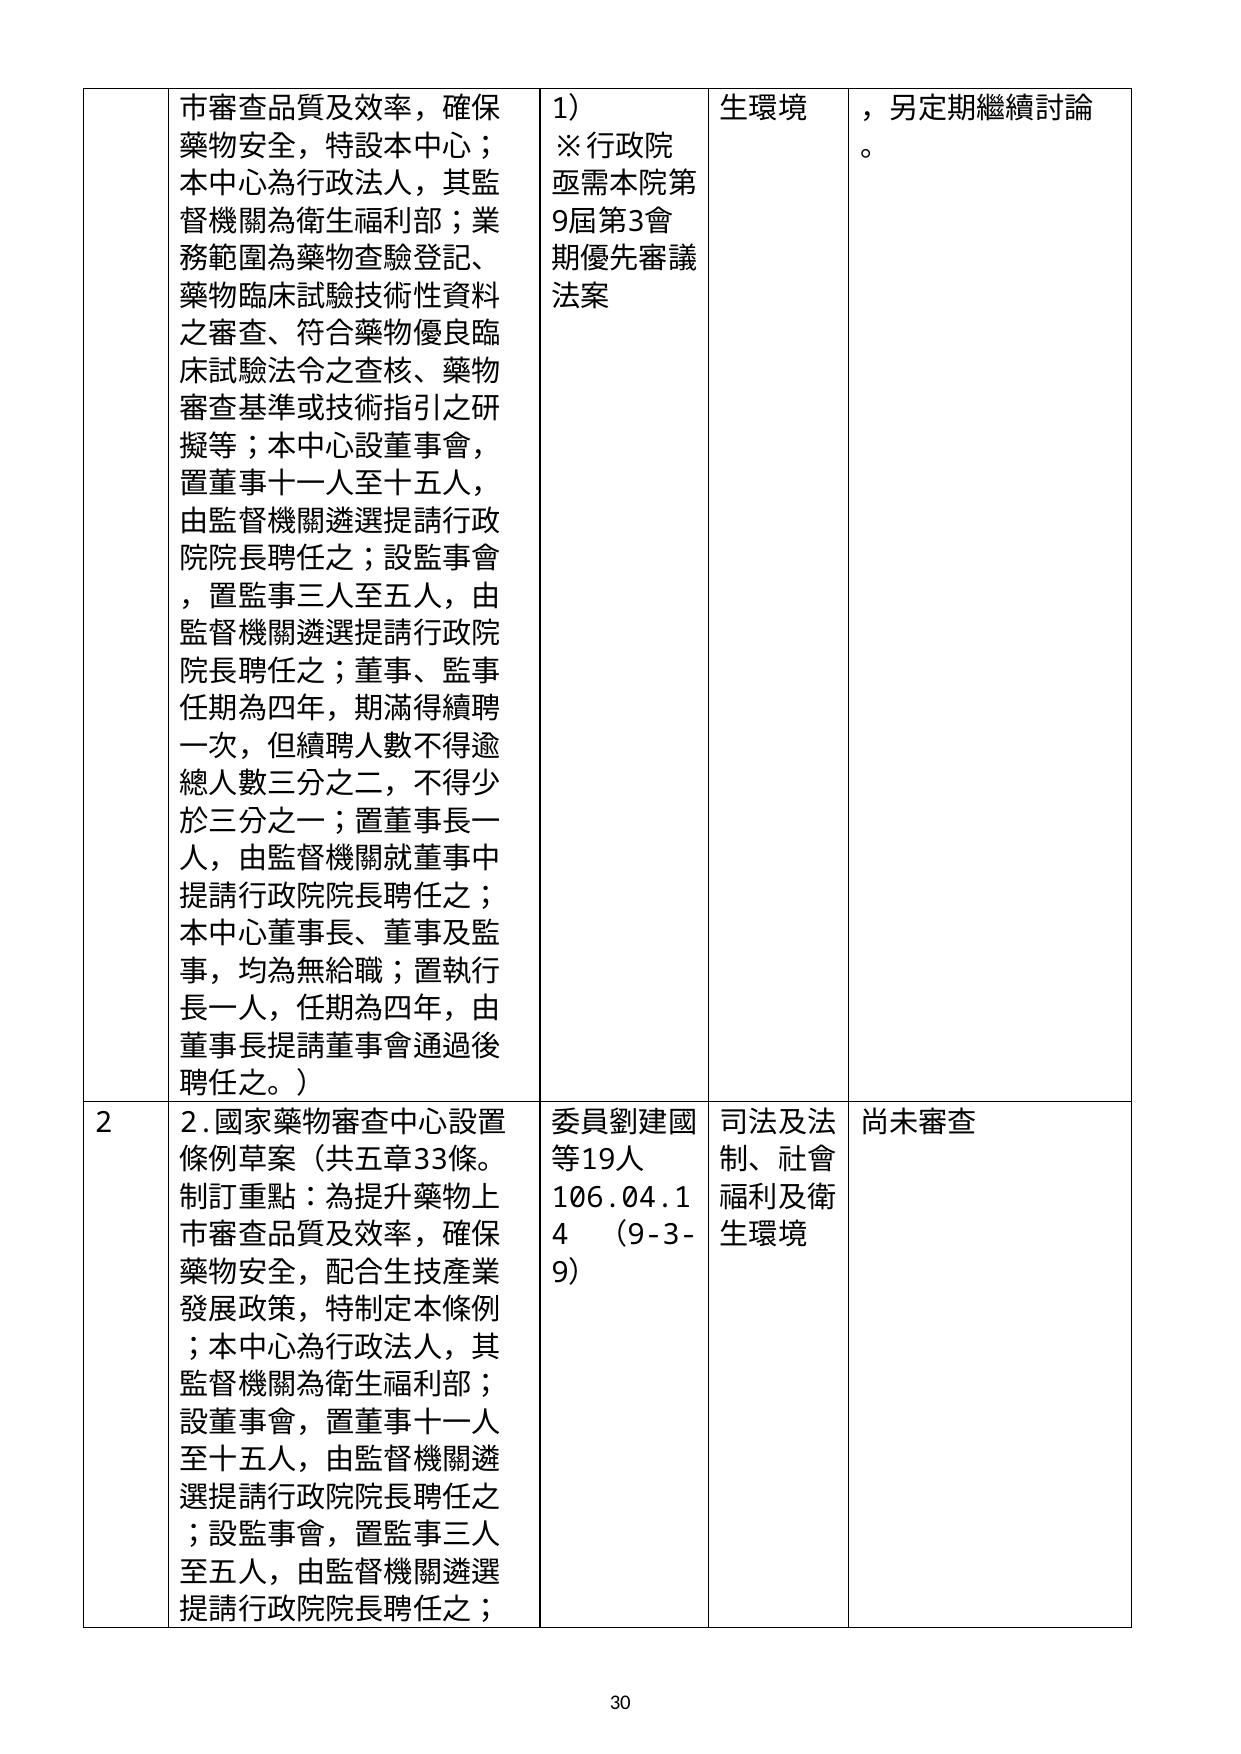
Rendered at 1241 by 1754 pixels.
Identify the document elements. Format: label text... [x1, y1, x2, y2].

table_cell 生環境 [709, 89, 848, 1101]
table_cell 2 [84, 1102, 168, 1627]
table_cell 市審查品質及效率，確保藥物安全，特設本中心；本中心為行政法人，其監督機關為衛生福利部；業務範圍為藥物查驗登記、藥物臨床試驗技術性資料之審查、符合藥物優良臨床試驗法令之查核、藥物審查基準或技術指引之研擬等；本中心設董事會，置董事十一人至十五人，由監督機關遴選提請行政院院長聘任之；設監事會，置監事三人至五人，由監督機關遴選提請行政院院長聘任之；董事、監事任期為四年，期滿得續聘一次，但續聘人數不得逾總人數三分之二，不得少於三分之一；置董事長一人，由監督機關就董事中提請行政院院長聘任之；本中心董事長、董事及監事，均為無給職；置執行長一人，任期為四年，由董事長提請董事會通過後聘任之。） [169, 89, 539, 1101]
table_cell 2.國家藥物審查中心設置條例草案（共五章33條。制訂重點：為提升藥物上市審查品質及效率，確保藥物安全，配合生技產業發展政策，特制定本條例；本中心為行政法人，其監督機關為衛生福利部；設董事會，置董事十一人至十五人，由監督機關遴選提請行政院院長聘任之；設監事會，置監事三人至五人，由監督機關遴選提請行政院院長聘任之； [169, 1102, 539, 1627]
table_cell ，另定期繼續討論。 [849, 89, 1131, 1101]
table_cell [84, 89, 168, 1101]
table_cell 尚未審查 [849, 1102, 1131, 1627]
table_cell 委員劉建國等19人 106.04.14 （9-3-9） [541, 1102, 708, 1627]
table_cell 1） ※行政院亟需本院第9屆第3會期優先審議法案 [541, 89, 708, 1101]
table_cell 司法及法制、社會福利及衛生環境 [709, 1102, 848, 1627]
